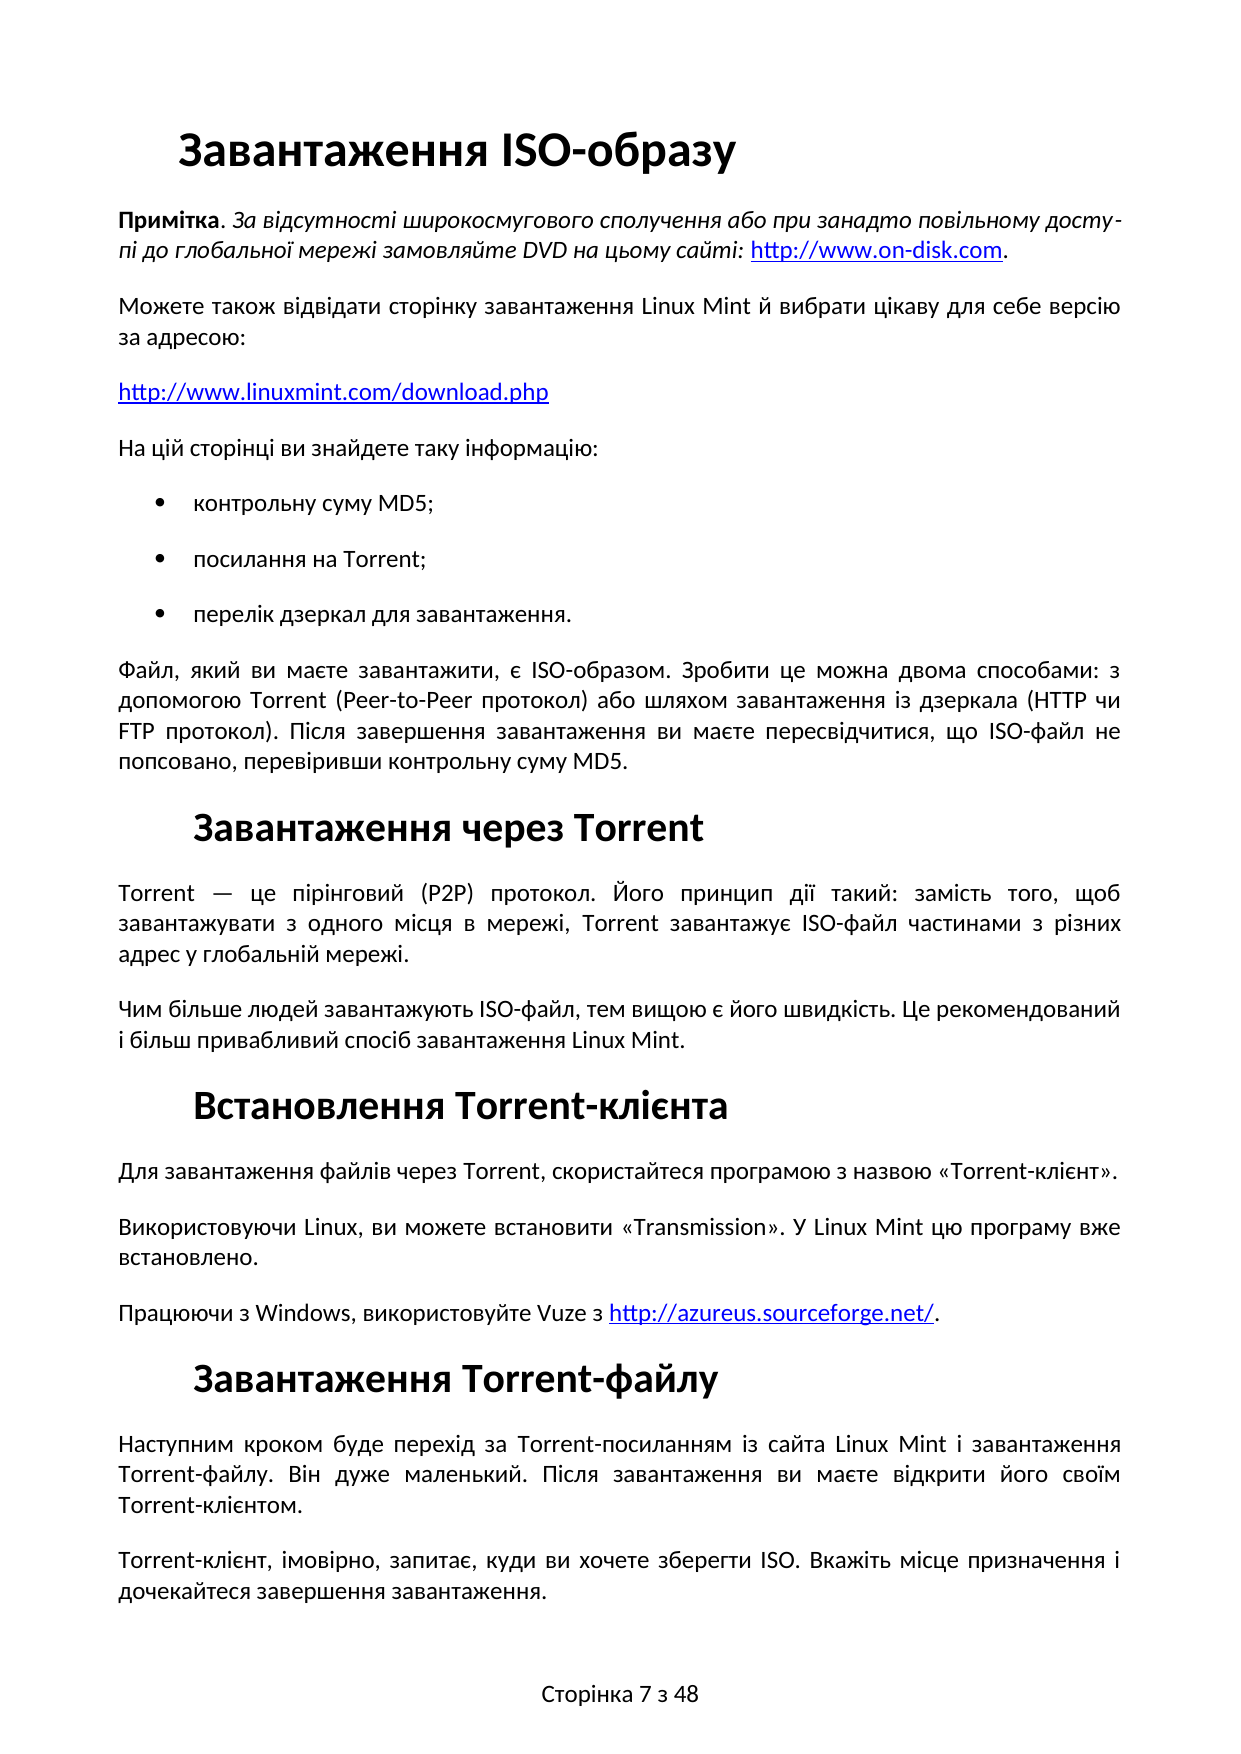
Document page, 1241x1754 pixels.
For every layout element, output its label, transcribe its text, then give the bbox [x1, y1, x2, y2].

text Чим більше людей завантажують ISO-файл, тем вищою є його швидкість. Це рекомендований і більш привабливий спосіб завантаження Linux Mint. [118, 993, 1122, 1054]
subtitle Встановлення Torrent-клієнта [118, 1079, 1122, 1130]
text http://www.linuxmint.com/download.php [118, 376, 1122, 407]
text На цій сторінці ви знайдете таку інформацію: [118, 432, 1122, 462]
text Можете також відвідати сторінку завантаження Linux Mint й вибрати цікаву для себе версію за адресою: [118, 290, 1122, 351]
text Файл, який ви маєте завантажити, є ISO-образом. Зробити це можна двома способами: з допомогою Тorrent (Peer-to-Peer протокол) або шляхом завантаження із дзеркала (HTTP чи FTP протокол). Після завершення завантаження ви маєте пересвідчитися, що ISO-файл не попсовано, перевіривши контрольну суму MD5. [118, 654, 1122, 776]
subtitle Завантаження через Torrent [118, 801, 1122, 852]
list контрольну суму MD5; [156, 487, 1122, 518]
text Працюючи з Windows, використовуйте Vuze з http://azureus.sourceforge.net/. [118, 1297, 1122, 1327]
text Для завантаження файлів через Torrent, скористайтеся програмою з назвою «Torrent-клієнт». [118, 1155, 1122, 1186]
text Torrent — це пірінговий (P2P) протокол. Його принцип дії такий: замість того, щоб завантажувати з одного місця в мережі, Torrent завантажує ISO-файл частинами з різних адрес у глобальній мережі. [118, 877, 1122, 968]
subtitle Завантаження ISO-образу [118, 118, 1122, 179]
subtitle Завантаження Torrent-файлу [118, 1352, 1122, 1403]
text Torrent-клієнт, імовірно, запитає, куди ви хочете зберегти ISO. Вкажіть місце призначення і дочекайтеся завершення завантаження. [118, 1545, 1122, 1606]
list перелік дзеркал для завантаження. [156, 598, 1122, 629]
list посилання на Тorrent; [156, 543, 1122, 573]
text Примітка. За відсутності широкосмугового сполучення або при занадто повільному досту­пі до глобальної мережі замовляйте DVD на цьому сайті: http://www.on-disk.com. [118, 204, 1122, 265]
text Наступним кроком буде перехід за Torrent-посиланням із сайта Linux Mint і завантаження Torrent-файлу. Він дуже маленький. Після завантаження ви маєте відкрити його своїм Torrent-клієнтом. [118, 1428, 1122, 1520]
text Використовуючи Linux, ви можете встановити «Transmission». У Linux Mint цю програму вже встановлено. [118, 1211, 1122, 1272]
